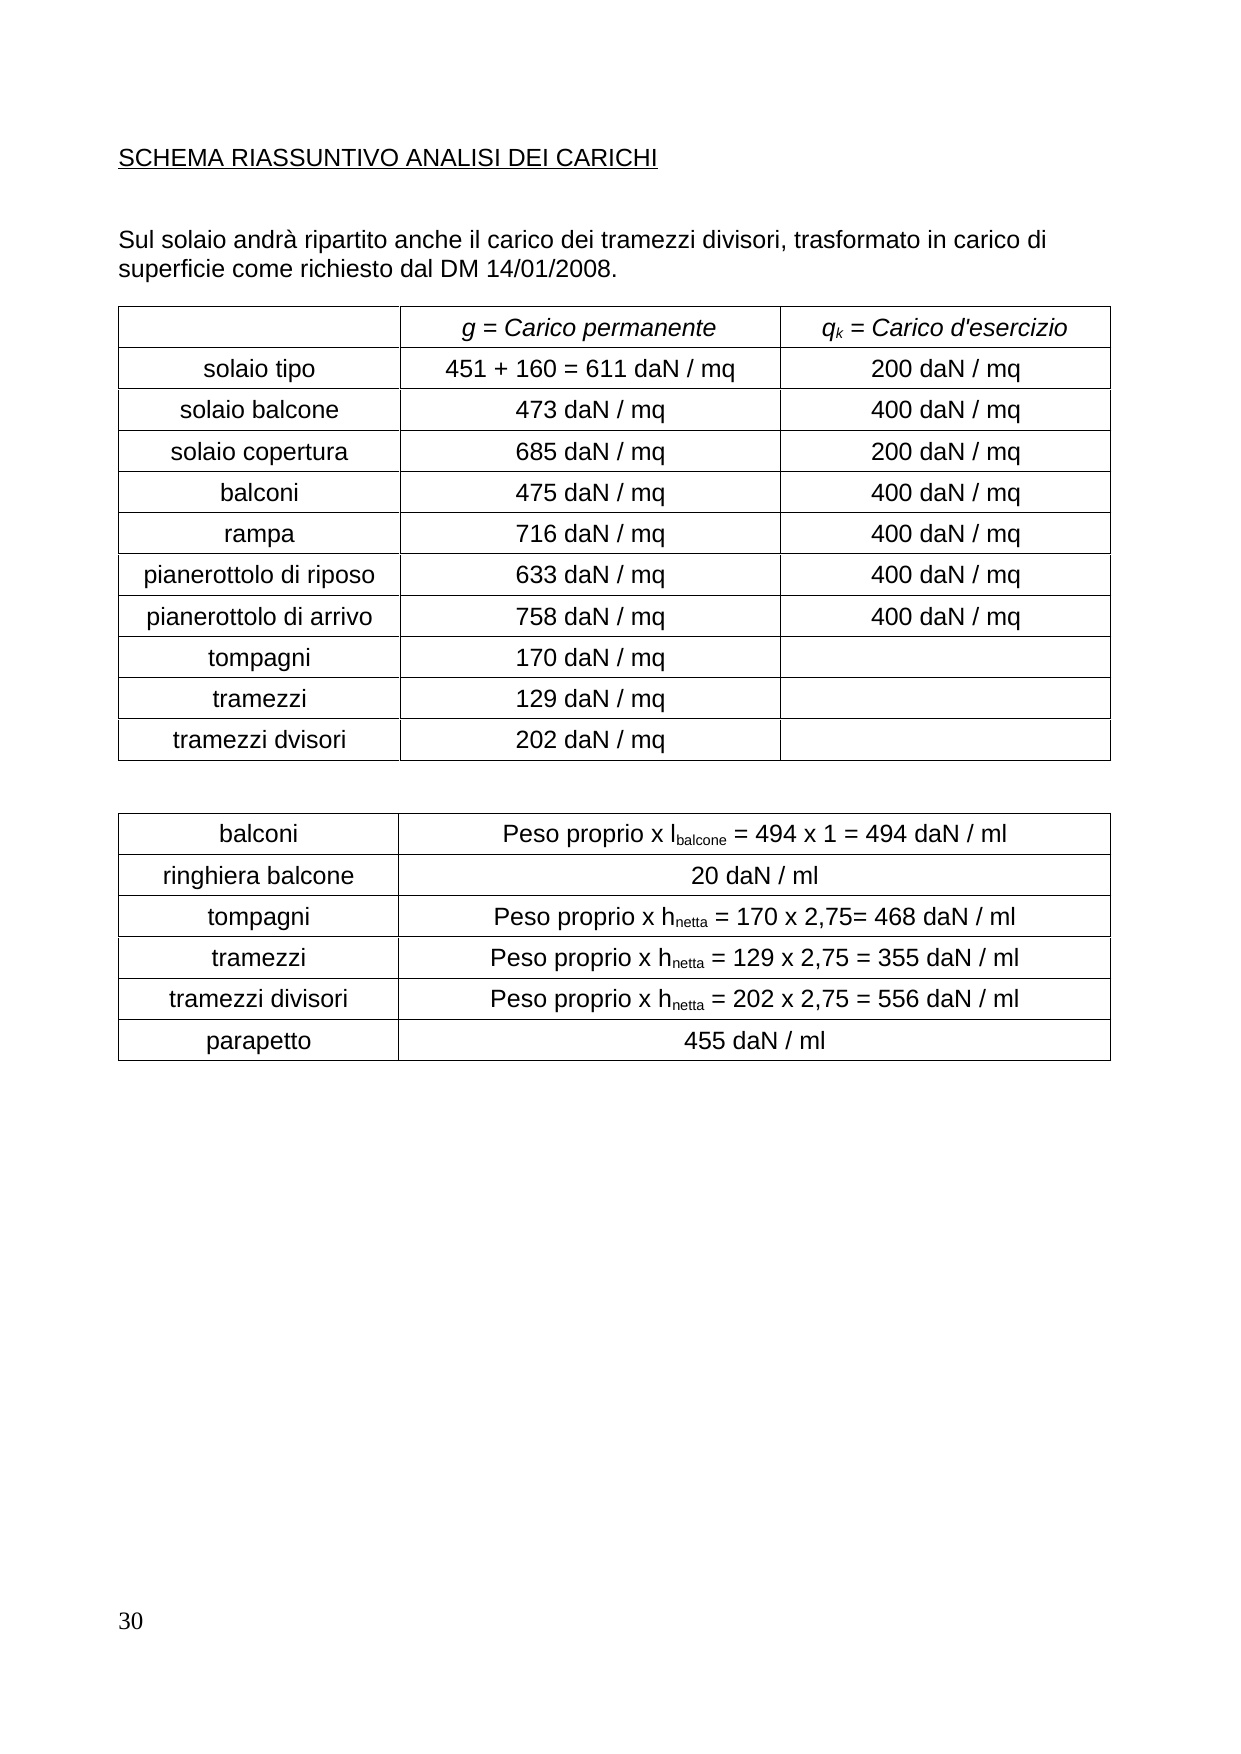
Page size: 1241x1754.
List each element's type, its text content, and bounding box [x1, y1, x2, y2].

table_cell 400 daN / mq [781, 513, 1110, 553]
table_cell [781, 637, 1110, 677]
table_cell 451 + 160 = 611 daN / mq [401, 348, 780, 388]
table_cell Peso proprio x hnetta = 202 x 2,75 = 556 daN / ml [399, 979, 1110, 1019]
table_cell 400 daN / mq [781, 555, 1110, 595]
table_cell Peso proprio x hnetta = 170 x 2,75= 468 daN / ml [399, 896, 1110, 936]
table_cell pianerottolo di riposo [119, 555, 399, 595]
table_cell 455 daN / ml [399, 1020, 1110, 1060]
table_cell 202 daN / mq [401, 720, 780, 760]
text Sul solaio andrà ripartito anche il carico dei tramezzi divisori, trasformato in carico di superficie come richiesto dal DM 14/01/2008. [118, 225, 1122, 283]
table_cell tramezzi [119, 938, 398, 978]
table_cell 400 daN / mq [781, 596, 1110, 636]
table_cell 633 daN / mq [401, 555, 780, 595]
table_cell solaio balcone [119, 390, 399, 430]
table_cell parapetto [119, 1020, 398, 1060]
table_cell ringhiera balcone [119, 855, 398, 895]
table_cell tompagni [119, 896, 398, 936]
table_cell solaio tipo [119, 348, 399, 388]
table_cell 400 daN / mq [781, 472, 1110, 512]
table_header [119, 307, 399, 347]
table_cell tramezzi divisori [119, 979, 398, 1019]
table_cell 129 daN / mq [401, 678, 780, 718]
table_cell 716 daN / mq [401, 513, 780, 553]
table_cell solaio copertura [119, 431, 399, 471]
table_header balconi [119, 814, 398, 854]
table_cell pianerottolo di arrivo [119, 596, 399, 636]
table_cell 473 daN / mq [401, 390, 780, 430]
table_cell rampa [119, 513, 399, 553]
table_header qk = Carico d'esercizio [781, 307, 1110, 347]
table_cell 400 daN / mq [781, 390, 1110, 430]
table_cell tramezzi [119, 678, 399, 718]
table_cell [781, 678, 1110, 718]
table_cell 200 daN / mq [781, 348, 1110, 388]
table_header Peso proprio x lbalcone = 494 x 1 = 494 daN / ml [399, 814, 1110, 854]
table_cell 200 daN / mq [781, 431, 1110, 471]
table_cell 685 daN / mq [401, 431, 780, 471]
table_cell 758 daN / mq [401, 596, 780, 636]
table_cell tompagni [119, 637, 399, 677]
table_cell 475 daN / mq [401, 472, 780, 512]
table_cell tramezzi dvisori [119, 720, 399, 760]
table_header g = Carico permanente [401, 307, 780, 347]
table_cell [781, 720, 1110, 760]
subtitle SCHEMA RIASSUNTIVO ANALISI DEI CARICHI [118, 143, 1122, 172]
table_cell 170 daN / mq [401, 637, 780, 677]
table_cell Peso proprio x hnetta = 129 x 2,75 = 355 daN / ml [399, 938, 1110, 978]
table_cell 20 daN / ml [399, 855, 1110, 895]
table_cell balconi [119, 472, 399, 512]
